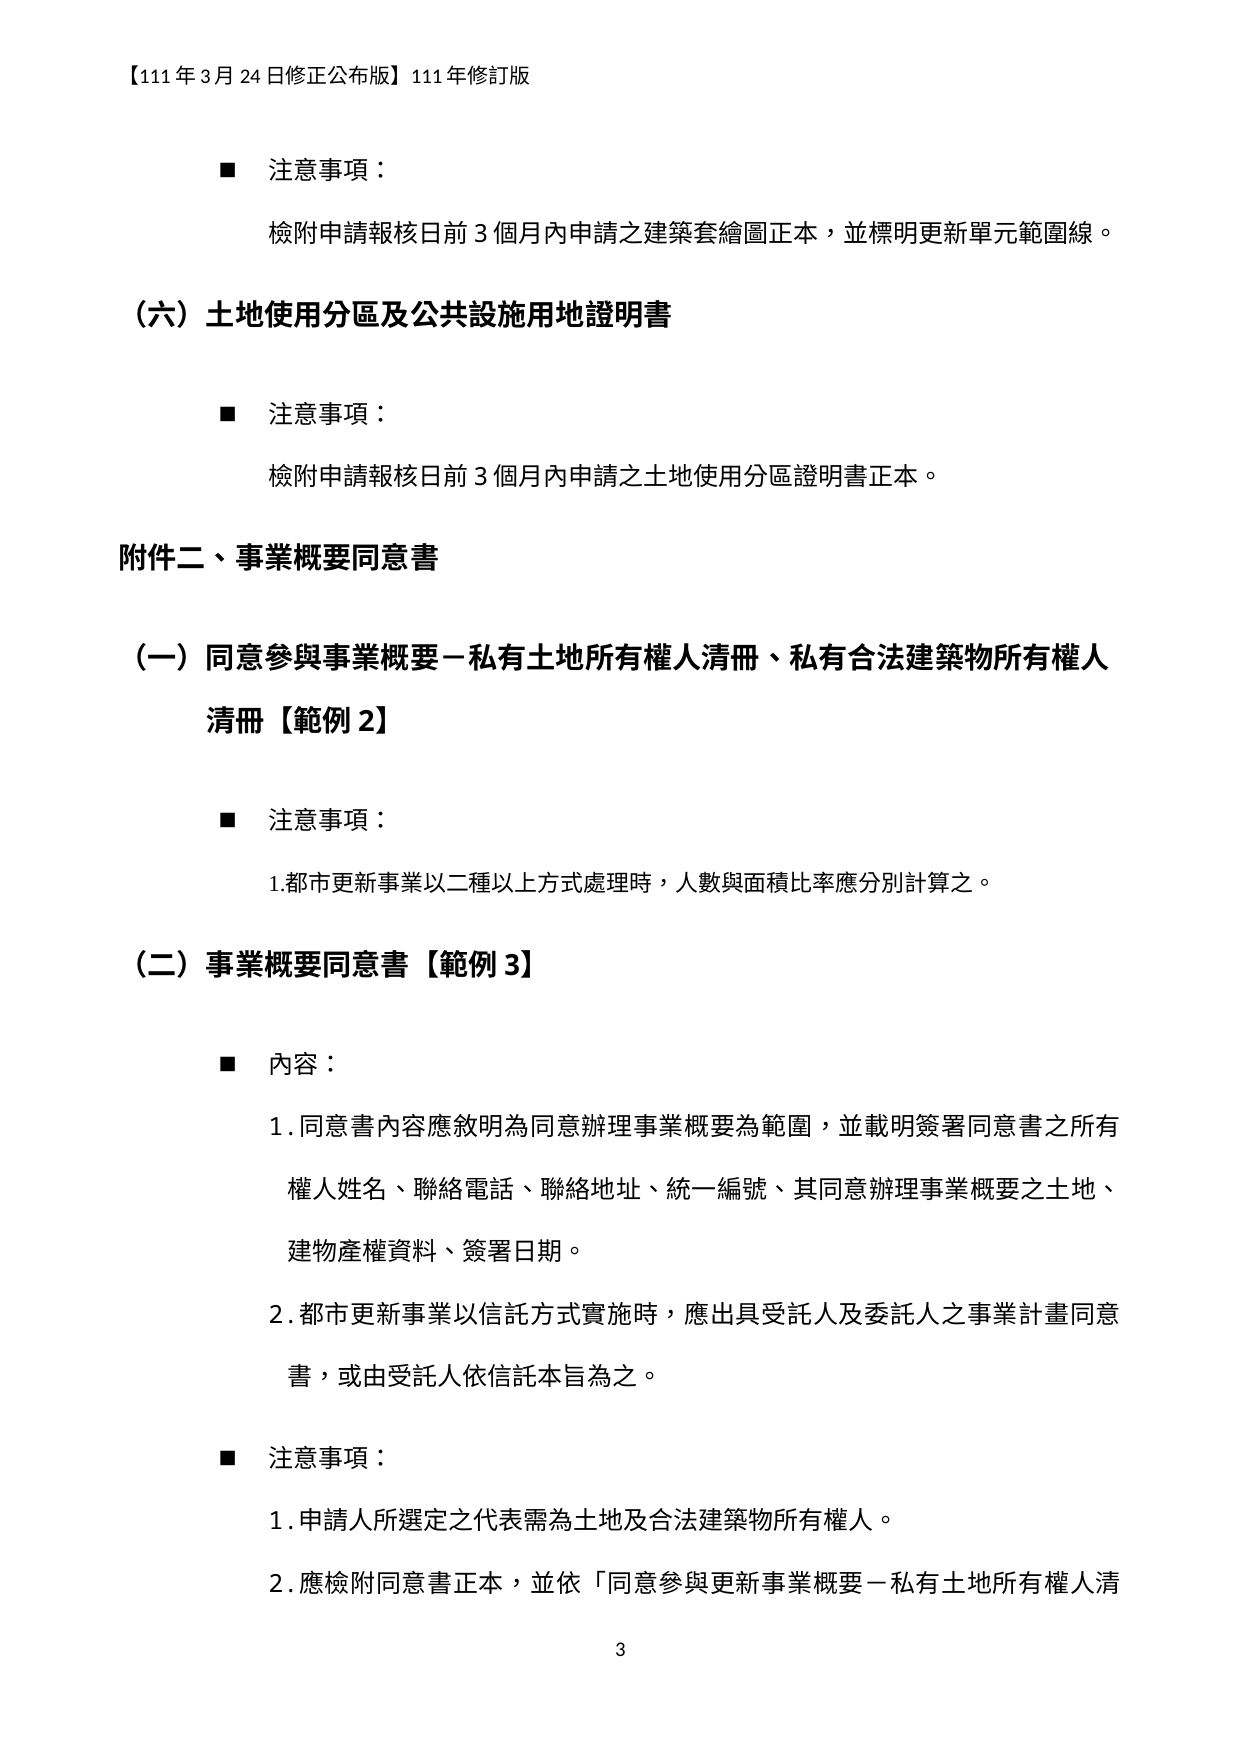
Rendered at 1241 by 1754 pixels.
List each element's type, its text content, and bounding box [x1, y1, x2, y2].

text 2.都市更新事業以信託方式實施時，應出具受託人及委託人之事業計畫同意書，或由受託人依信託本旨為之。 [268, 1271, 1122, 1396]
list 注意事項： [218, 371, 1122, 433]
text 檢附申請報核日前3個月內申請之土地使用分區證明書正本。 [268, 433, 1122, 496]
text （六）土地使用分區及公共設施用地證明書 [118, 271, 1122, 333]
text 1.都市更新事業以二種以上方式處理時，人數與面積比率應分別計算之。 [268, 839, 1122, 902]
list 注意事項： [218, 777, 1122, 839]
text 2.應檢附同意書正本，並依「同意參與更新事業概要－私有土地所有權人清 [268, 1539, 1122, 1602]
text 檢附申請報核日前3個月內申請之建築套繪圖正本，並標明更新單元範圍線。 [268, 189, 1122, 252]
list 注意事項： [218, 1414, 1122, 1477]
subtitle 附件二、事業概要同意書 [118, 514, 1122, 577]
text （一）同意參與事業概要－私有土地所有權人清冊、私有合法建築物所有權人清冊【範例2】 [118, 614, 1122, 739]
list 內容： [218, 1021, 1122, 1083]
text 1.申請人所選定之代表需為土地及合法建築物所有權人。 [268, 1477, 1122, 1539]
list 注意事項： [218, 127, 1122, 189]
text （二）事業概要同意書【範例3】 [118, 921, 1122, 983]
text 1.同意書內容應敘明為同意辦理事業概要為範圍，並載明簽署同意書之所有權人姓名、聯絡電話、聯絡地址、統一編號、其同意辦理事業概要之土地、建物產權資料、簽署日期。 [268, 1083, 1122, 1271]
